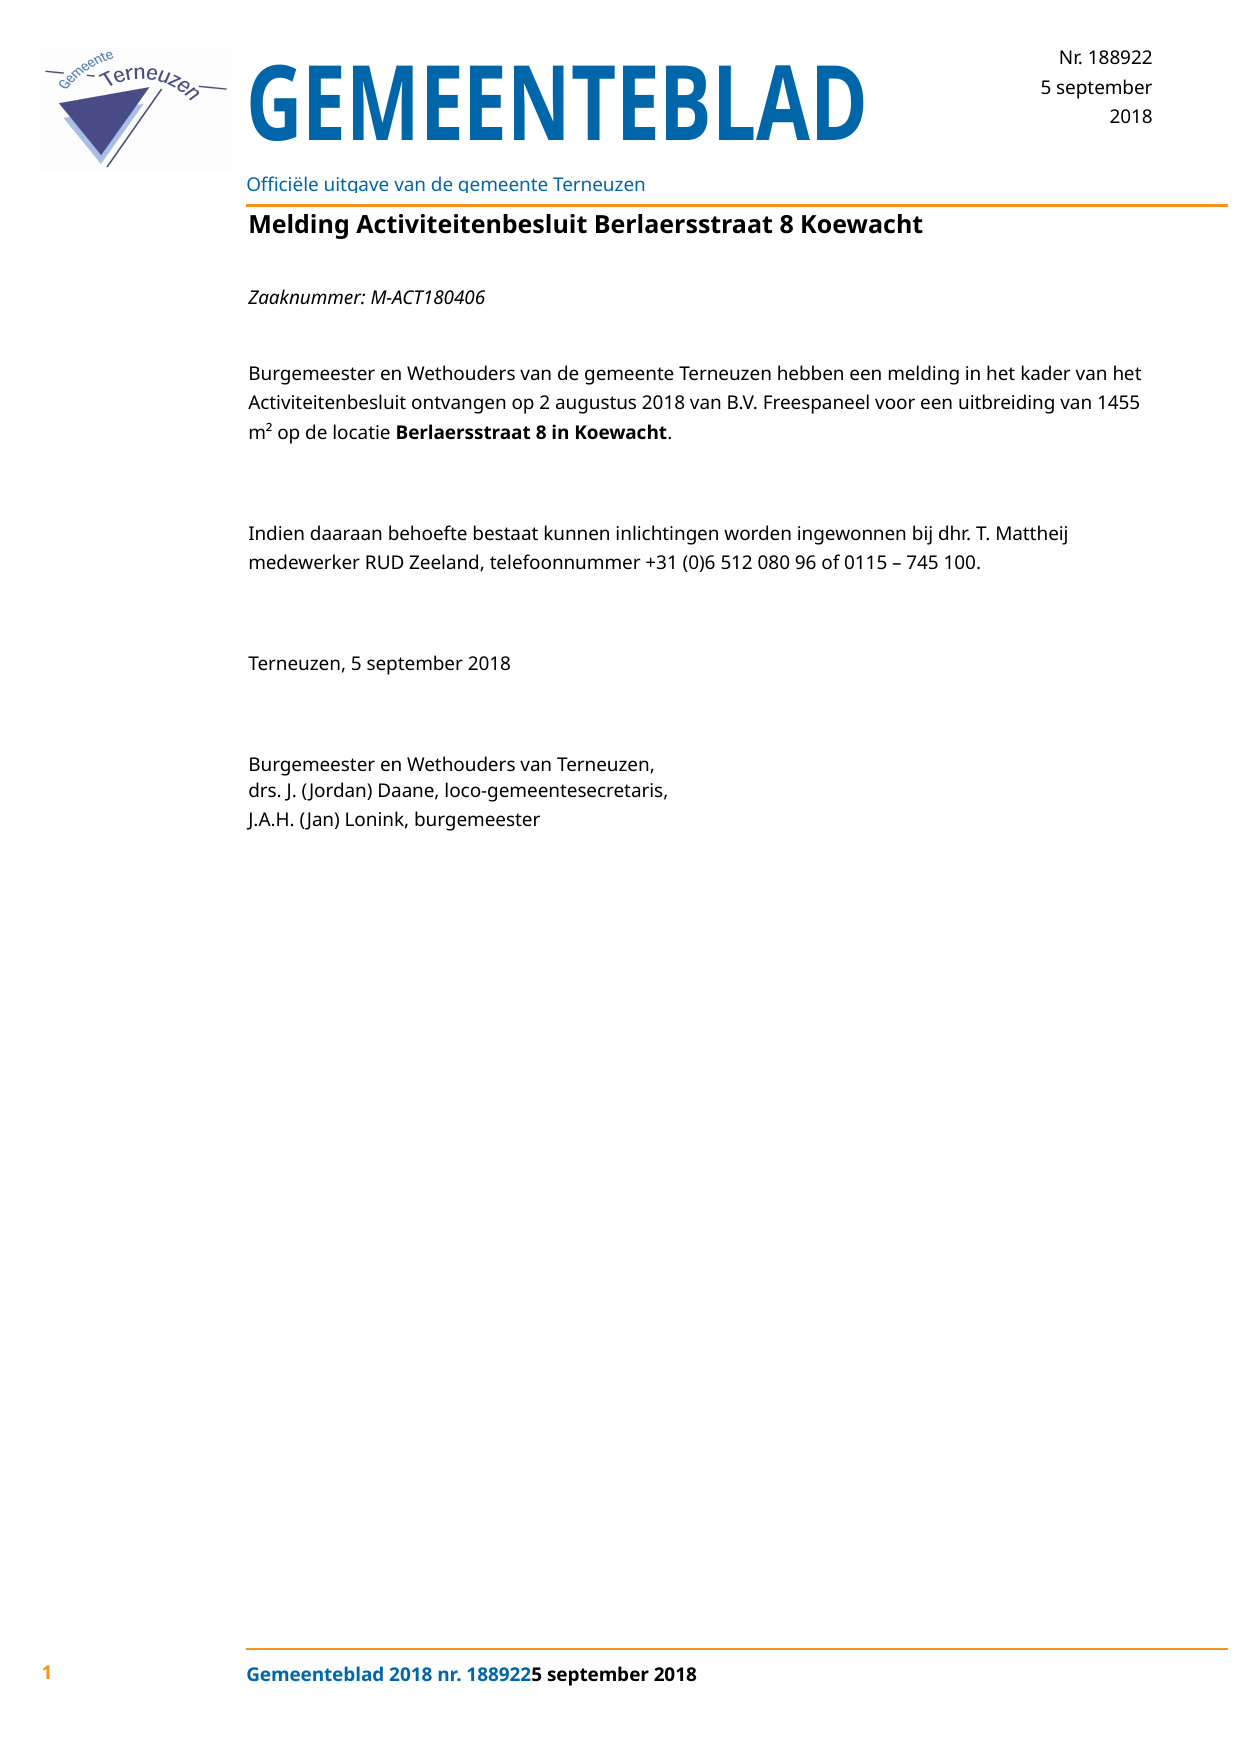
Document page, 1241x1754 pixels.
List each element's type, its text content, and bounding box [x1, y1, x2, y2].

table_cell drs. J. (Jordan) Daane, loco-gemeentesecretaris, J.A.H. (Jan) Lonink, burgemeester [248, 777, 700, 892]
table_cell [700, 943, 1152, 969]
table_cell [248, 892, 700, 917]
picture [41, 47, 231, 172]
table_cell [248, 917, 1152, 943]
text Melding Activiteitenbesluit Berlaersstraat 8 Koewacht [248, 207, 1152, 241]
text Terneuzen, 5 september 2018 [248, 650, 1152, 676]
text Zaaknummer: M-ACT180406 [248, 284, 1152, 309]
text Indien daaraan behoefte bestaat kunnen inlichtingen worden ingewonnen bij dhr. T. Mattheij medewerker RUD Zeeland, telefoonnummer +31 (0)6 512 080 96 of 0115 – 745 100. [248, 520, 1152, 575]
table_cell [700, 892, 1152, 917]
table_header Burgemeester en Wethouders van Terneuzen, [248, 751, 1152, 777]
table_cell [248, 943, 700, 969]
table_cell [700, 777, 1152, 892]
text Burgemeester en Wethouders van de gemeente Terneuzen hebben een melding in het kader van het Activiteitenbesluit ontvangen op 2 augustus 2018 van B.V. Freespaneel voor een uitbreiding van 1455 m² op de locatie Berlaersstraat 8 in Koewacht. [248, 360, 1152, 445]
